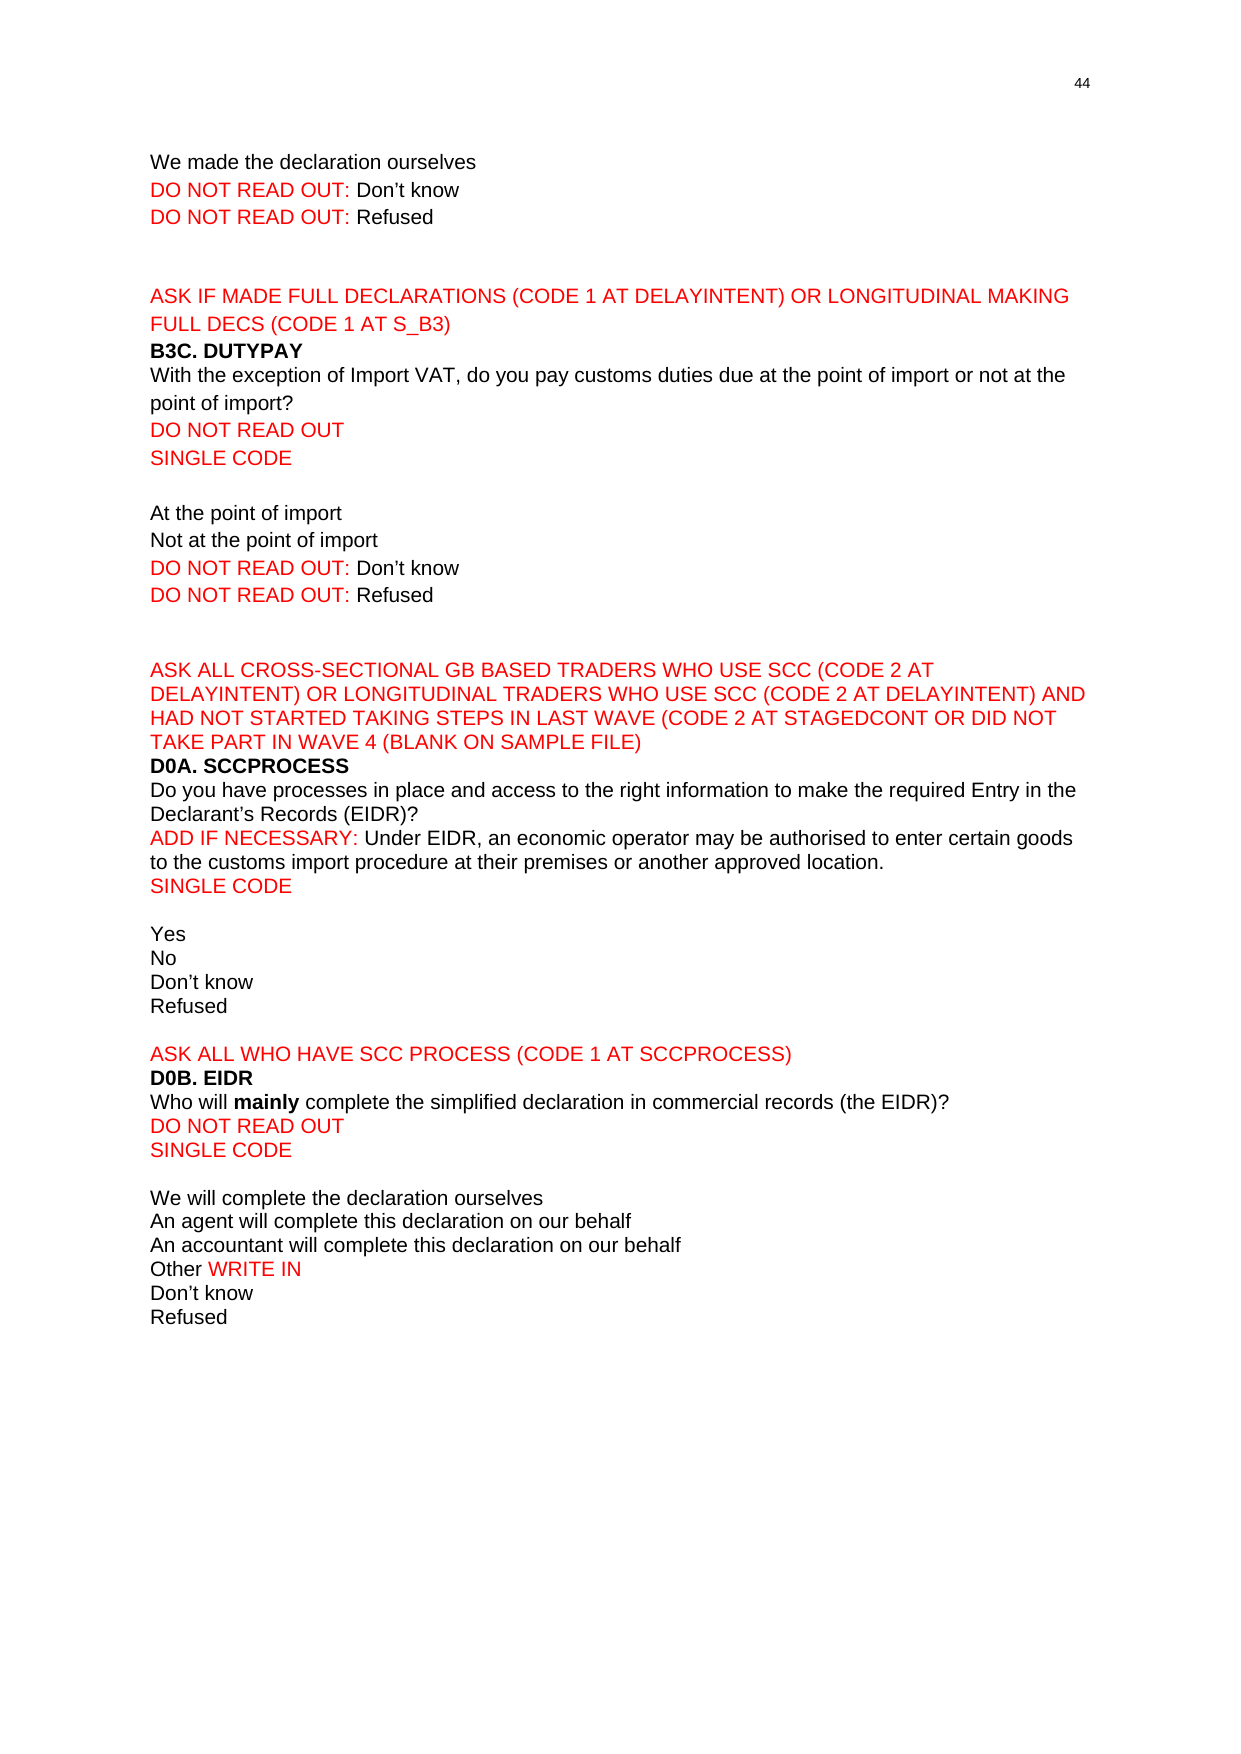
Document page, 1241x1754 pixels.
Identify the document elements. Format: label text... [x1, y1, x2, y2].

text Refused [150, 994, 1090, 1018]
text D0A. SCCPROCESS [150, 754, 1090, 778]
text ADD IF NECESSARY: Under EIDR, an economic operator may be authorised to enter certain goods to the customs import procedure at their premises or another approved location. [150, 826, 1090, 874]
text At the point of import [150, 500, 1090, 524]
text DO NOT READ OUT: Don’t know [150, 177, 1090, 201]
text SINGLE CODE [150, 874, 1090, 898]
text We made the declaration ourselves [150, 150, 1090, 174]
text DO NOT READ OUT: Refused [150, 205, 1090, 229]
text Don’t know [150, 1281, 1090, 1305]
text SINGLE CODE [150, 445, 1090, 469]
text With the exception of Import VAT, do you pay customs duties due at the point of import or not at the point of import? [150, 363, 1090, 414]
text ASK ALL WHO HAVE SCC PROCESS (CODE 1 AT SCCPROCESS) [150, 1042, 1090, 1066]
text We will complete the declaration ourselves [150, 1185, 1090, 1209]
text Refused [150, 1305, 1090, 1329]
text DO NOT READ OUT [150, 418, 1090, 442]
text An agent will complete this declaration on our behalf [150, 1209, 1090, 1233]
text Who will mainly complete the simplified declaration in commercial records (the EIDR)? [150, 1089, 1090, 1113]
text ASK ALL CROSS-SECTIONAL GB BASED TRADERS WHO USE SCC (CODE 2 AT DELAYINTENT) OR LONGITUDINAL TRADERS WHO USE SCC (CODE 2 AT DELAYINTENT) AND HAD NOT STARTED TAKING STEPS IN LAST WAVE (CODE 2 AT STAGEDCONT OR DID NOT TAKE PART IN WAVE 4 (BLANK ON SAMPLE FILE) [150, 658, 1090, 754]
text Don’t know [150, 970, 1090, 994]
text SINGLE CODE [150, 1137, 1090, 1161]
text An accountant will complete this declaration on our behalf [150, 1233, 1090, 1257]
text Do you have processes in place and access to the right information to make the required Entry in the Declarant’s Records (EIDR)? [150, 778, 1090, 826]
text Yes [150, 922, 1090, 946]
text DO NOT READ OUT: Don’t know [150, 555, 1090, 579]
text Other WRITE IN [150, 1257, 1090, 1281]
text ASK IF MADE FULL DECLARATIONS (CODE 1 AT DELAYINTENT) OR LONGITUDINAL MAKING FULL DECS (CODE 1 AT S_B3) [150, 284, 1090, 335]
text Not at the point of import [150, 528, 1090, 552]
text No [150, 946, 1090, 970]
text B3C. DUTYPAY [150, 339, 1090, 363]
text D0B. EIDR [150, 1066, 1090, 1089]
text DO NOT READ OUT [150, 1113, 1090, 1137]
text DO NOT READ OUT: Refused [150, 583, 1090, 607]
